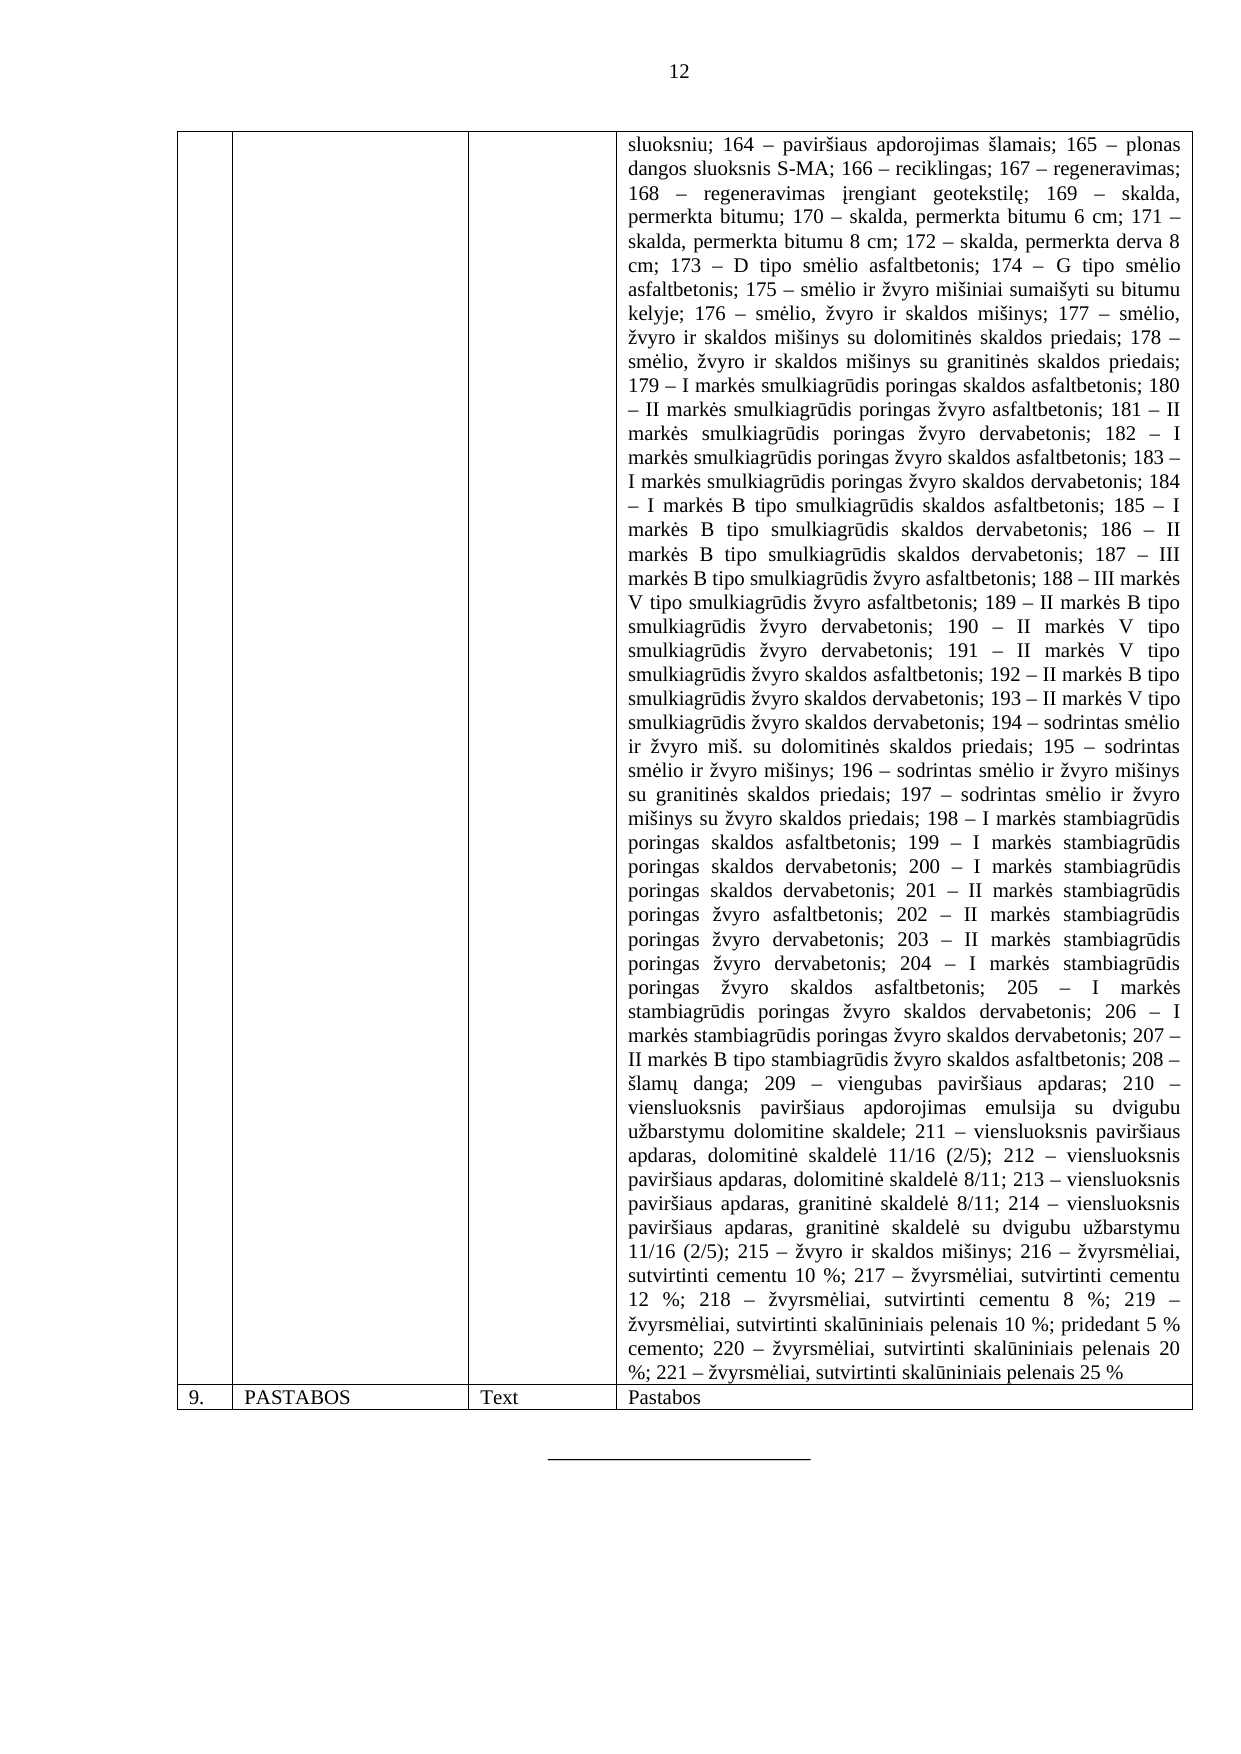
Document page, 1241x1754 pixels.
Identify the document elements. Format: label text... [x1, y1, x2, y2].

table_cell Text [469, 1385, 616, 1409]
table_cell Pastabos [617, 1385, 1192, 1409]
table_cell [178, 132, 232, 1384]
table_cell PASTABOS [233, 1385, 468, 1409]
table_cell 9. [178, 1385, 232, 1409]
table_cell sluoksniu; 164 – paviršiaus apdorojimas šlamais; 165 – plonas dangos sluoksnis S-MA; 166 – reciklingas; 167 – regeneravimas; 168 – regeneravimas įrengiant geotekstilę; 169 – skalda, permerkta bitumu; 170 – skalda, permerkta bitumu 6 cm; 171 – skalda, permerkta bitumu 8 cm; 172 – skalda, permerkta derva 8 cm; 173 – D tipo smėlio asfaltbetonis; 174 – G tipo smėlio asfaltbetonis; 175 – smėlio ir žvyro mišiniai sumaišyti su bitumu kelyje; 176 – smėlio, žvyro ir skaldos mišinys; 177 – smėlio, žvyro ir skaldos mišinys su dolomitinės skaldos priedais; 178 – smėlio, žvyro ir skaldos mišinys su granitinės skaldos priedais; 179 – I markės smulkiagrūdis poringas skaldos asfaltbetonis; 180 – II markės smulkiagrūdis poringas žvyro asfaltbetonis; 181 – II markės smulkiagrūdis poringas žvyro dervabetonis; 182 – I markės smulkiagrūdis poringas žvyro skaldos asfaltbetonis; 183 – I markės smulkiagrūdis poringas žvyro skaldos dervabetonis; 184 – I markės B tipo smulkiagrūdis skaldos asfaltbetonis; 185 – I markės B tipo smulkiagrūdis skaldos dervabetonis; 186 – II markės B tipo smulkiagrūdis skaldos dervabetonis; 187 – III markės B tipo smulkiagrūdis žvyro asfaltbetonis; 188 – III markės V tipo smulkiagrūdis žvyro asfaltbetonis; 189 – II markės B tipo smulkiagrūdis žvyro dervabetonis; 190 – II markės V tipo smulkiagrūdis žvyro dervabetonis; 191 – II markės V tipo smulkiagrūdis žvyro skaldos asfaltbetonis; 192 – II markės B tipo smulkiagrūdis žvyro skaldos dervabetonis; 193 – II markės V tipo smulkiagrūdis žvyro skaldos dervabetonis; 194 – sodrintas smėlio ir žvyro miš. su dolomitinės skaldos priedais; 195 – sodrintas smėlio ir žvyro mišinys; 196 – sodrintas smėlio ir žvyro mišinys su granitinės skaldos priedais; 197 – sodrintas smėlio ir žvyro mišinys su žvyro skaldos priedais; 198 – I markės stambiagrūdis poringas skaldos asfaltbetonis; 199 – I markės stambiagrūdis poringas skaldos dervabetonis; 200 – I markės stambiagrūdis poringas skaldos dervabetonis; 201 – II markės stambiagrūdis poringas žvyro asfaltbetonis; 202 – II markės stambiagrūdis poringas žvyro dervabetonis; 203 – II markės stambiagrūdis poringas žvyro dervabetonis; 204 – I markės stambiagrūdis poringas žvyro skaldos asfaltbetonis; 205 – I markės stambiagrūdis poringas žvyro skaldos dervabetonis; 206 – I markės stambiagrūdis poringas žvyro skaldos dervabetonis; 207 – II markės B tipo stambiagrūdis žvyro skaldos asfaltbetonis; 208 – šlamų danga; 209 – viengubas paviršiaus apdaras; 210 – viensluoksnis paviršiaus apdorojimas emulsija su dvigubu užbarstymu dolomitine skaldele; 211 – viensluoksnis paviršiaus apdaras, dolomitinė skaldelė 11/16 (2/5); 212 – viensluoksnis paviršiaus apdaras, dolomitinė skaldelė 8/11; 213 – viensluoksnis paviršiaus apdaras, granitinė skaldelė 8/11; 214 – viensluoksnis paviršiaus apdaras, granitinė skaldelė su dvigubu užbarstymu 11/16 (2/5); 215 – žvyro ir skaldos mišinys; 216 – žvyrsmėliai, sutvirtinti cementu 10 %; 217 – žvyrsmėliai, sutvirtinti cementu 12 %; 218 – žvyrsmėliai, sutvirtinti cementu 8 %; 219 – žvyrsmėliai, sutvirtinti skalūniniais pelenais 10 %; pridedant 5 % cemento; 220 – žvyrsmėliai, sutvirtinti skalūniniais pelenais 20 %; 221 – žvyrsmėliai, sutvirtinti skalūniniais pelenais 25 % [617, 132, 1192, 1384]
text _____________________ [177, 1434, 1181, 1463]
table_cell [469, 132, 616, 1384]
table_cell [233, 132, 468, 1384]
